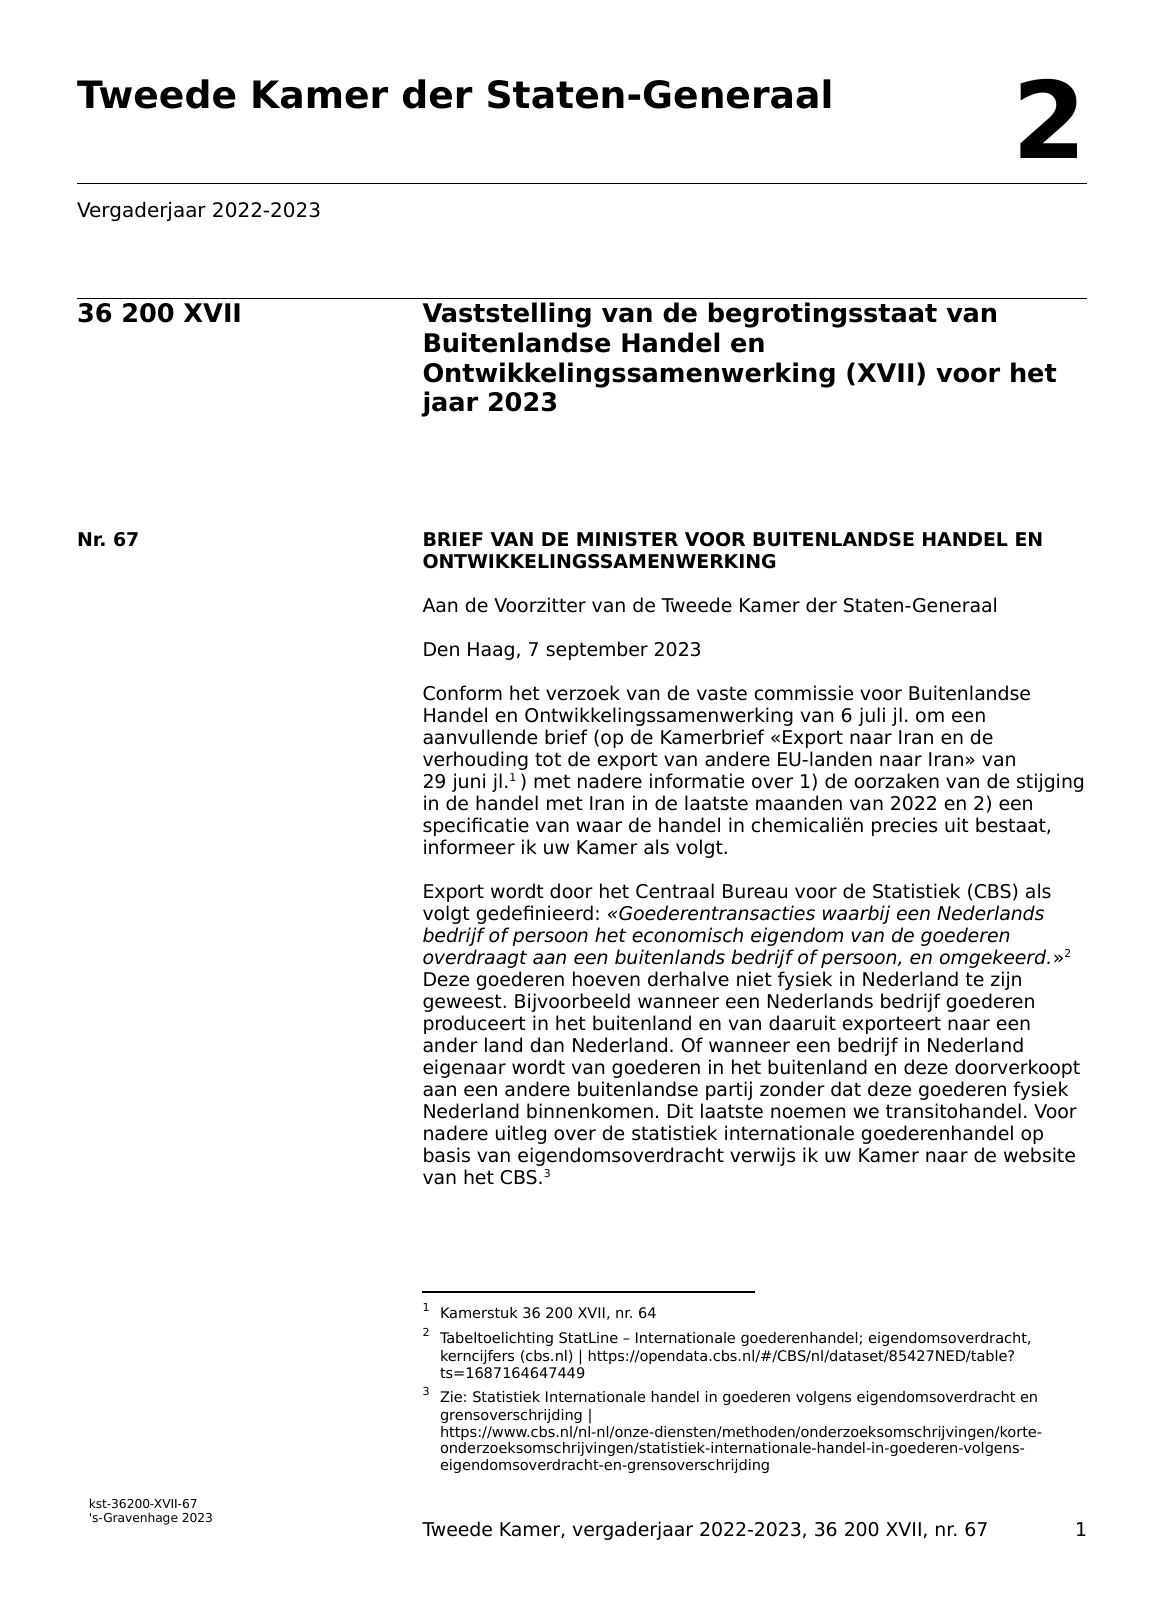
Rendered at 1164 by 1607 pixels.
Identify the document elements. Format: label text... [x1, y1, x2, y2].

text kst-36200-XVII-67 [88, 1497, 323, 1511]
subtitle 36 200 XVII Vaststelling van de begrotingsstaat van Buitenlandse Handel en Ontwikkelingssamenwerking (XVII) voor het jaar 2023 [77, 299, 1087, 418]
text Export wordt door het Centraal Bureau voor de Statistiek (CBS) als volgt gedefinieerd: «Goederentransacties waarbij een Nederlands bedrijf of persoon het economisch eigendom van de goederen overdraagt aan een buitenlands bedrijf of persoon, en omgekeerd.» Deze goederen hoeven derhalve niet fysiek in Nederland te zijn geweest. Bijvoorbeeld wanneer een Nederlands bedrijf goederen produceert in het buitenland en van daaruit exporteert naar een ander land dan Nederland. Of wanneer een bedrijf in Nederland eigenaar wordt van goederen in het buitenland en deze doorverkoopt aan een andere buitenlandse partij zonder dat deze goederen fysiek Nederland binnenkomen. Dit laatste noemen we transitohandel. Voor nadere uitleg over de statistiek internationale goederenhandel op basis van eigendomsoverdracht verwijs ik uw Kamer naar de website van het CBS. [422, 881, 1087, 1189]
table_cell Vergaderjaar 2022-2023 [77, 184, 1087, 298]
text Conform het verzoek van de vaste commissie voor Buitenlandse Handel en Ontwikkelingssamenwerking van 6 juli jl. om een aanvullende brief (op de Kamerbrief «Export naar Iran en de verhouding tot de export van andere EU-landen naar Iran» van 29 juni jl.) met nadere informatie over 1) de oorzaken van de stijging in de handel met Iran in de laatste maanden van 2022 en 2) een specificatie van waar de handel in chemicaliën precies uit bestaat, informeer ik uw Kamer als volgt. [422, 683, 1087, 859]
text 's-Gravenhage 2023 [88, 1511, 323, 1525]
text Zie: Statistiek Internationale handel in goederen volgens eigendomsoverdracht en grensoverschrijding | https://www.cbs.nl/nl-nl/onze-diensten/methoden/onderzoeksomschrijvingen/korte-onderzoeksomschrijvingen/statistiek-internationale-handel-in-goederen-volgens-eigendomsoverdracht-en-grensoverschrijding [422, 1385, 1087, 1474]
text Aan de Voorzitter van de Tweede Kamer der Staten-Generaal [422, 595, 1087, 617]
subtitle Nr. 67 BRIEF VAN DE MINISTER VOOR BUITENLANDSE HANDEL EN ONTWIKKELINGSSAMENWERKING [77, 529, 1087, 573]
table_header 2 [886, 59, 1087, 183]
table_header Tweede Kamer der Staten-Generaal [77, 59, 886, 183]
text Den Haag, 7 september 2023 [422, 639, 1087, 661]
text Tabeltoelichting StatLine – Internationale goederenhandel; eigendomsoverdracht, kerncijfers (cbs.nl) | https://opendata.cbs.nl/#/CBS/nl/dataset/85427NED/table?ts=1687164647449 [422, 1326, 1087, 1382]
text Kamerstuk 36 200 XVII, nr. 64 [422, 1301, 1087, 1323]
